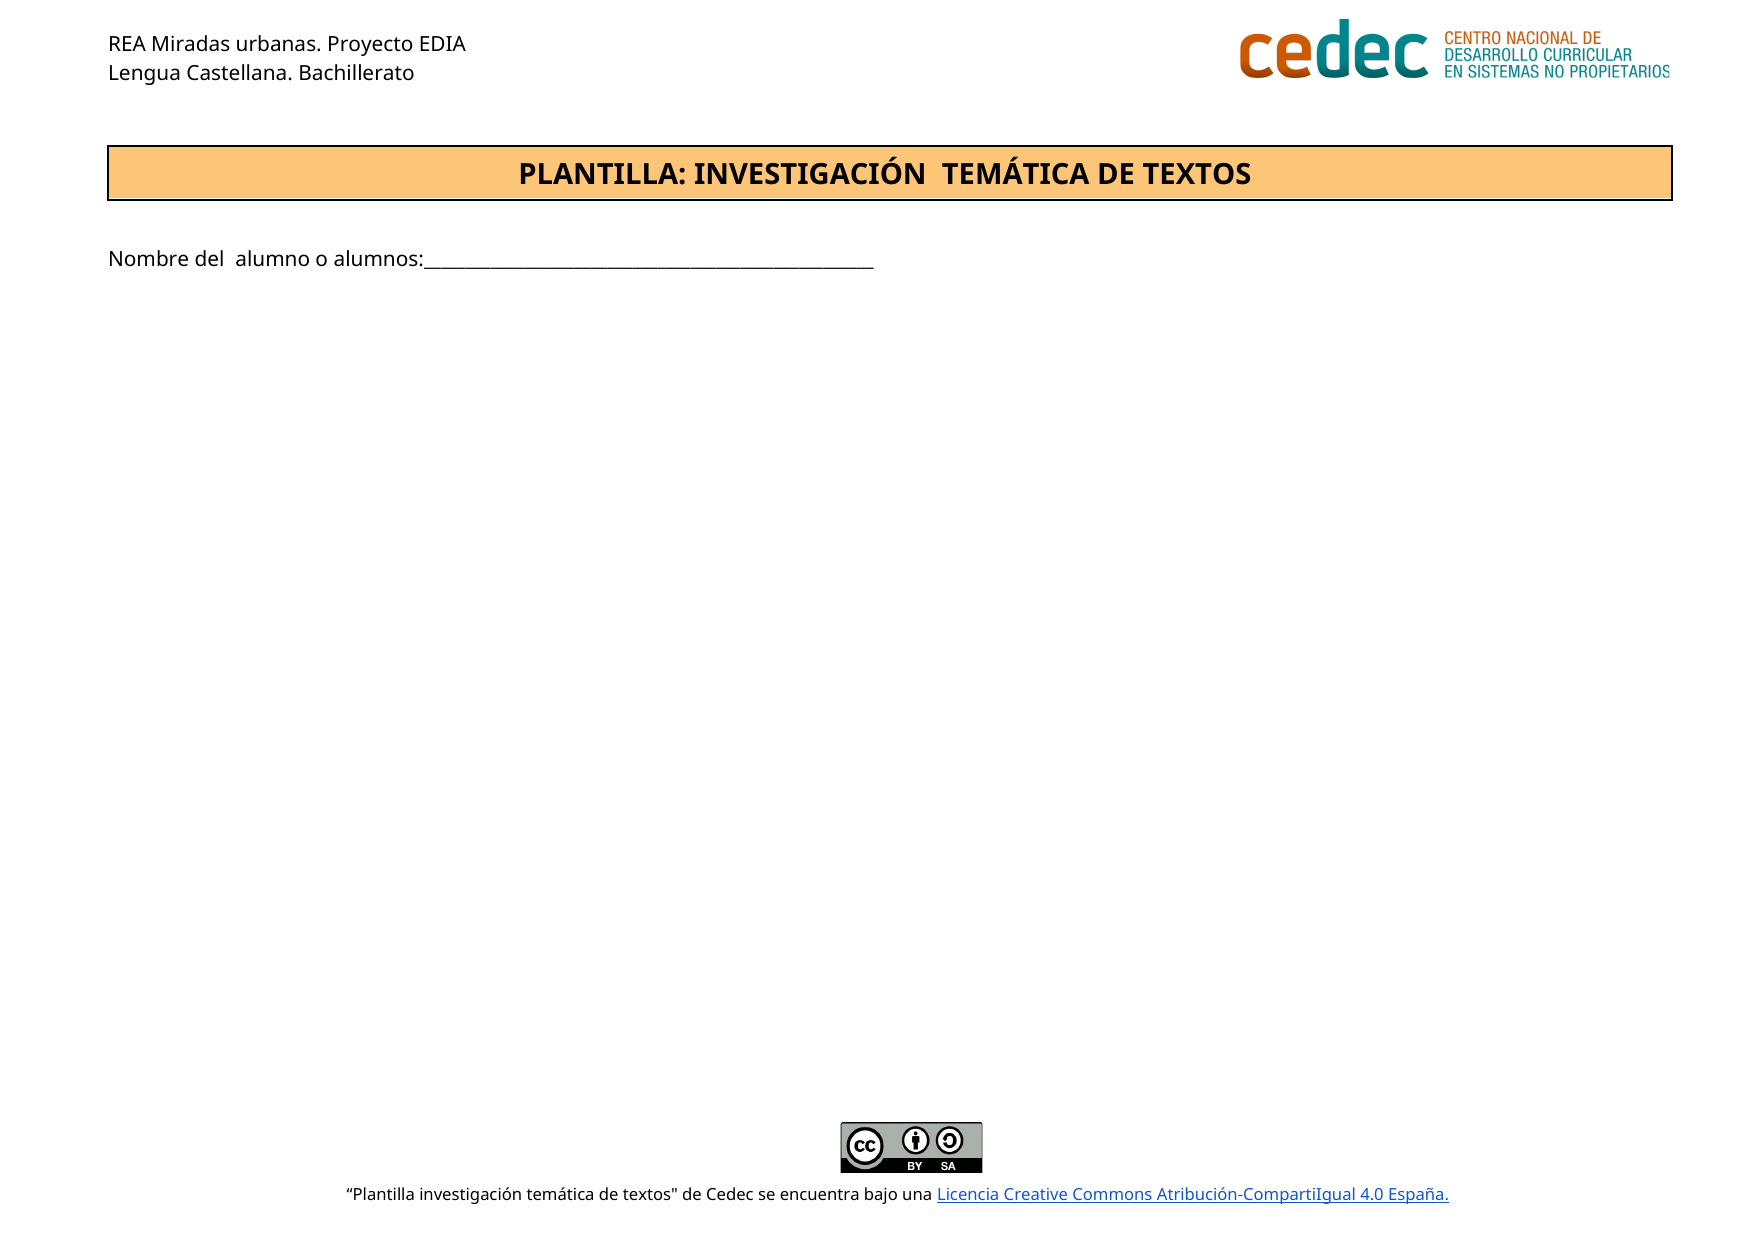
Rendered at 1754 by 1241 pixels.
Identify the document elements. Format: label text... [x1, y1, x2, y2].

text Nombre del alumno o alumnos:______________________________________________________ [108, 244, 1688, 272]
table_header PLANTILLA: INVESTIGACIÓN TEMÁTICA DE TEXTOS [109, 147, 1671, 198]
picture [840, 1122, 983, 1173]
picture [1240, 19, 1670, 78]
